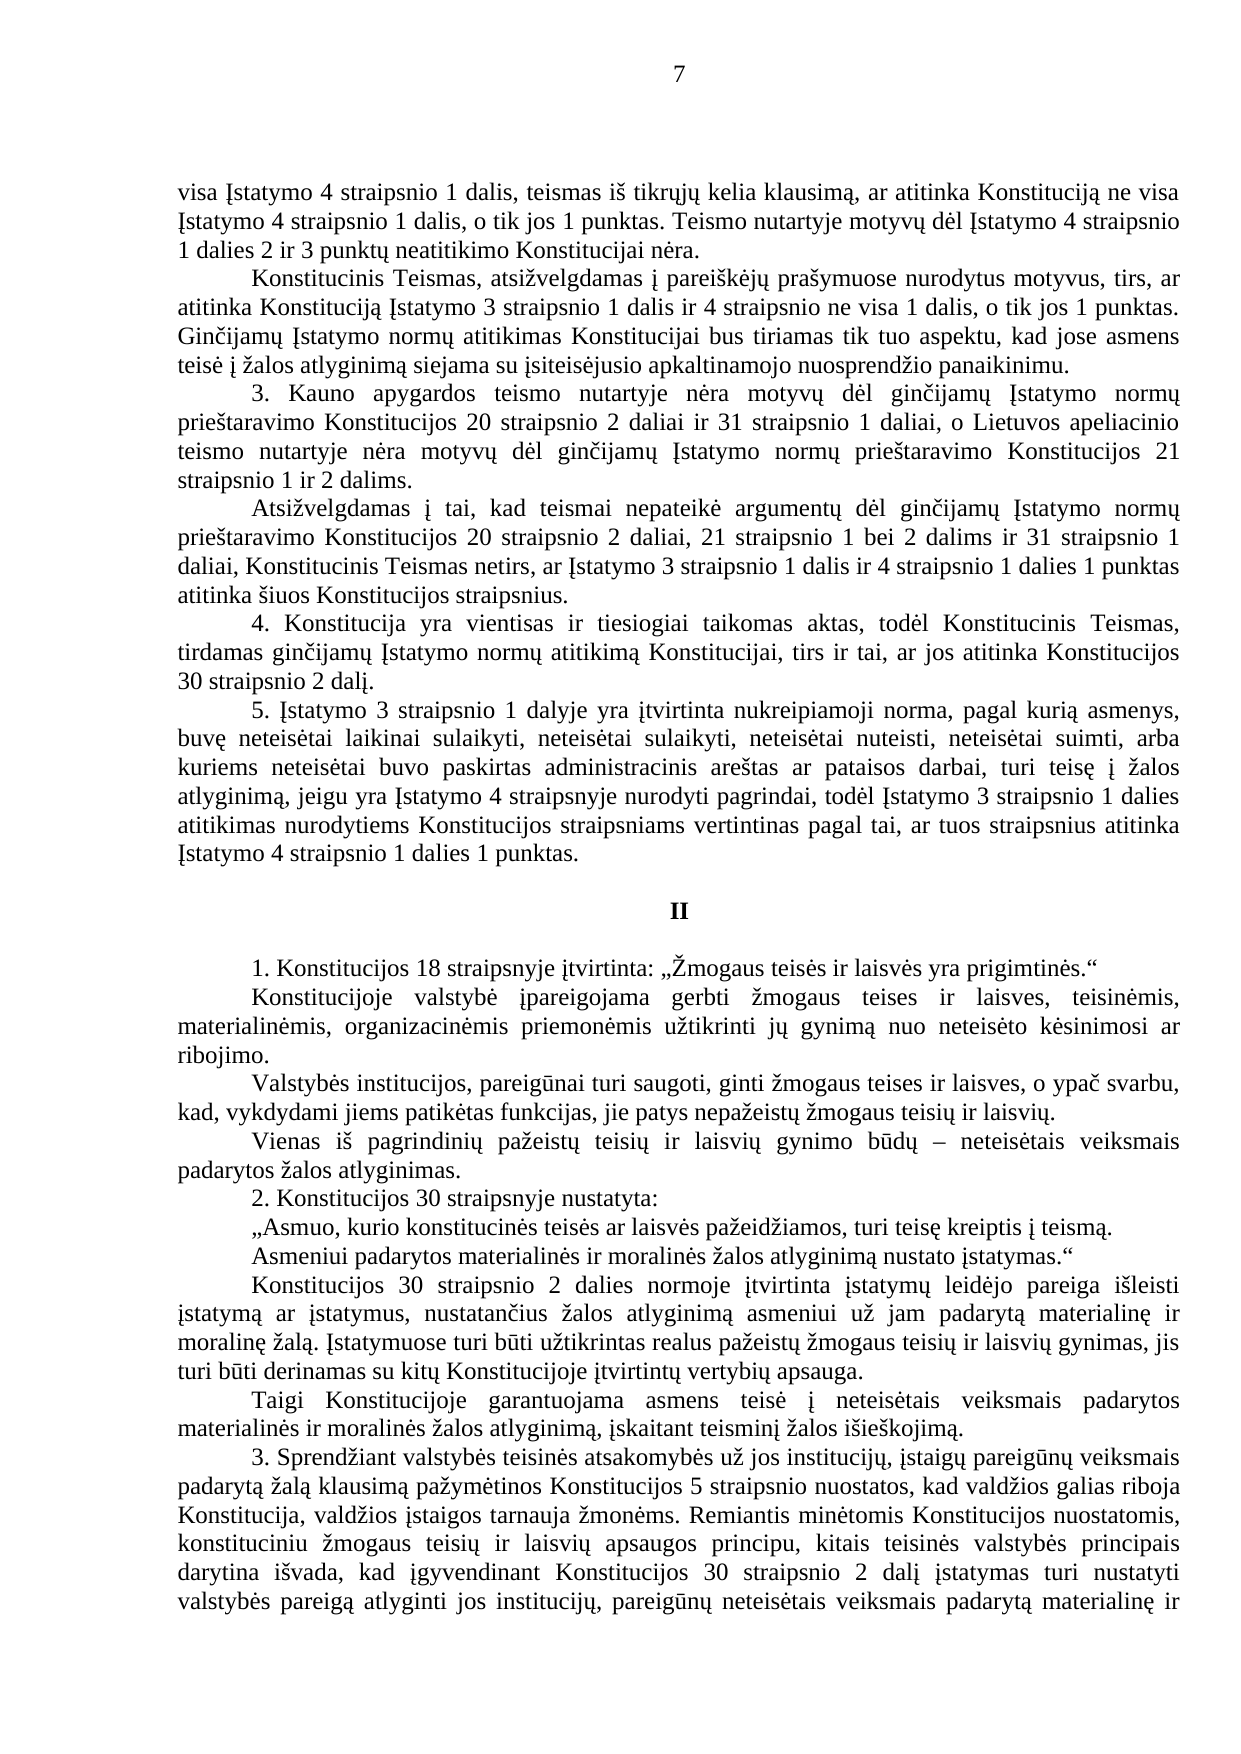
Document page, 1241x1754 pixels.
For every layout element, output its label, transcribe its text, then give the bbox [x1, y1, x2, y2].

text Taigi Konstitucijoje garantuojama asmens teisė į neteisėtais veiksmais padarytos materialinės ir moralinės žalos atlyginimą, įskaitant teisminį žalos išieškojimą. [177, 1385, 1181, 1442]
text Valstybės institucijos, pareigūnai turi saugoti, ginti žmogaus teises ir laisves, o ypač svarbu, kad, vykdydami jiems patikėtas funkcijas, jie patys nepažeistų žmogaus teisių ir laisvių. [177, 1068, 1181, 1126]
text Vienas iš pagrindinių pažeistų teisių ir laisvių gynimo būdų – neteisėtais veiksmais padarytos žalos atlyginimas. [177, 1126, 1181, 1183]
text Konstitucijoje valstybė įpareigojama gerbti žmogaus teises ir laisves, teisinėmis, materialinėmis, organizacinėmis priemonėmis užtikrinti jų gynimą nuo neteisėto kėsinimosi ar ribojimo. [177, 982, 1181, 1068]
text 5. Įstatymo 3 straipsnio 1 dalyje yra įtvirtinta nukreipiamoji norma, pagal kurią asmenys, buvę neteisėtai laikinai sulaikyti, neteisėtai sulaikyti, neteisėtai nuteisti, neteisėtai suimti, arba kuriems neteisėtai buvo paskirtas administracinis areštas ar pataisos darbai, turi teisę į žalos atlyginimą, jeigu yra Įstatymo 4 straipsnyje nurodyti pagrindai, todėl Įstatymo 3 straipsnio 1 dalies atitikimas nurodytiems Konstitucijos straipsniams vertintinas pagal tai, ar tuos straipsnius atitinka Įstatymo 4 straipsnio 1 dalies 1 punktas. [177, 695, 1181, 867]
text Konstitucijos 30 straipsnio 2 dalies normoje įtvirtinta įstatymų leidėjo pareiga išleisti įstatymą ar įstatymus, nustatančius žalos atlyginimą asmeniui už jam padarytą materialinę ir moralinę žalą. Įstatymuose turi būti užtikrintas realus pažeistų žmogaus teisių ir laisvių gynimas, jis turi būti derinamas su kitų Konstitucijoje įtvirtintų vertybių apsauga. [177, 1270, 1181, 1385]
text 3. Sprendžiant valstybės teisinės atsakomybės už jos institucijų, įstaigų pareigūnų veiksmais padarytą žalą klausimą pažymėtinos Konstitucijos 5 straipsnio nuostatos, kad valdžios galias riboja Konstitucija, valdžios įstaigos tarnauja žmonėms. Remiantis minėtomis Konstitucijos nuostatomis, konstituciniu žmogaus teisių ir laisvių apsaugos principu, kitais teisinės valstybės principais darytina išvada, kad įgyvendinant Konstitucijos 30 straipsnio 2 dalį įstatymas turi nustatyti valstybės pareigą atlyginti jos institucijų, pareigūnų neteisėtais veiksmais padarytą materialinę ir [177, 1442, 1181, 1615]
text 3. Kauno apygardos teismo nutartyje nėra motyvų dėl ginčijamų Įstatymo normų prieštaravimo Konstitucijos 20 straipsnio 2 daliai ir 31 straipsnio 1 daliai, o Lietuvos apeliacinio teismo nutartyje nėra motyvų dėl ginčijamų Įstatymo normų prieštaravimo Konstitucijos 21 straipsnio 1 ir 2 dalims. [177, 378, 1181, 493]
text visa Įstatymo 4 straipsnio 1 dalis, teismas iš tikrųjų kelia klausimą, ar atitinka Konstituciją ne visa Įstatymo 4 straipsnio 1 dalis, o tik jos 1 punktas. Teismo nutartyje motyvų dėl Įstatymo 4 straipsnio 1 dalies 2 ir 3 punktų neatitikimo Konstitucijai nėra. [177, 177, 1181, 263]
text 1. Konstitucijos 18 straipsnyje įtvirtinta: „Žmogaus teisės ir laisvės yra prigimtinės.“ [177, 953, 1181, 982]
text Konstitucinis Teismas, atsižvelgdamas į pareiškėjų prašymuose nurodytus motyvus, tirs, ar atitinka Konstituciją Įstatymo 3 straipsnio 1 dalis ir 4 straipsnio ne visa 1 dalis, o tik jos 1 punktas. Ginčijamų Įstatymo normų atitikimas Konstitucijai bus tiriamas tik tuo aspektu, kad jose asmens teisė į žalos atlyginimą siejama su įsiteisėjusio apkaltinamojo nuosprendžio panaikinimu. [177, 263, 1181, 378]
text Atsižvelgdamas į tai, kad teismai nepateikė argumentų dėl ginčijamų Įstatymo normų prieštaravimo Konstitucijos 20 straipsnio 2 daliai, 21 straipsnio 1 bei 2 dalims ir 31 straipsnio 1 daliai, Konstitucinis Teismas netirs, ar Įstatymo 3 straipsnio 1 dalis ir 4 straipsnio 1 dalies 1 punktas atitinka šiuos Konstitucijos straipsnius. [177, 493, 1181, 608]
text Asmeniui padarytos materialinės ir moralinės žalos atlyginimą nustato įstatymas.“ [177, 1241, 1181, 1270]
text 2. Konstitucijos 30 straipsnyje nustatyta: [177, 1183, 1181, 1212]
text „Asmuo, kurio konstitucinės teisės ar laisvės pažeidžiamos, turi teisę kreiptis į teismą. [177, 1212, 1181, 1241]
text II [177, 896, 1181, 925]
text 4. Konstitucija yra vientisas ir tiesiogiai taikomas aktas, todėl Konstitucinis Teismas, tirdamas ginčijamų Įstatymo normų atitikimą Konstitucijai, tirs ir tai, ar jos atitinka Konstitucijos 30 straipsnio 2 dalį. [177, 608, 1181, 695]
